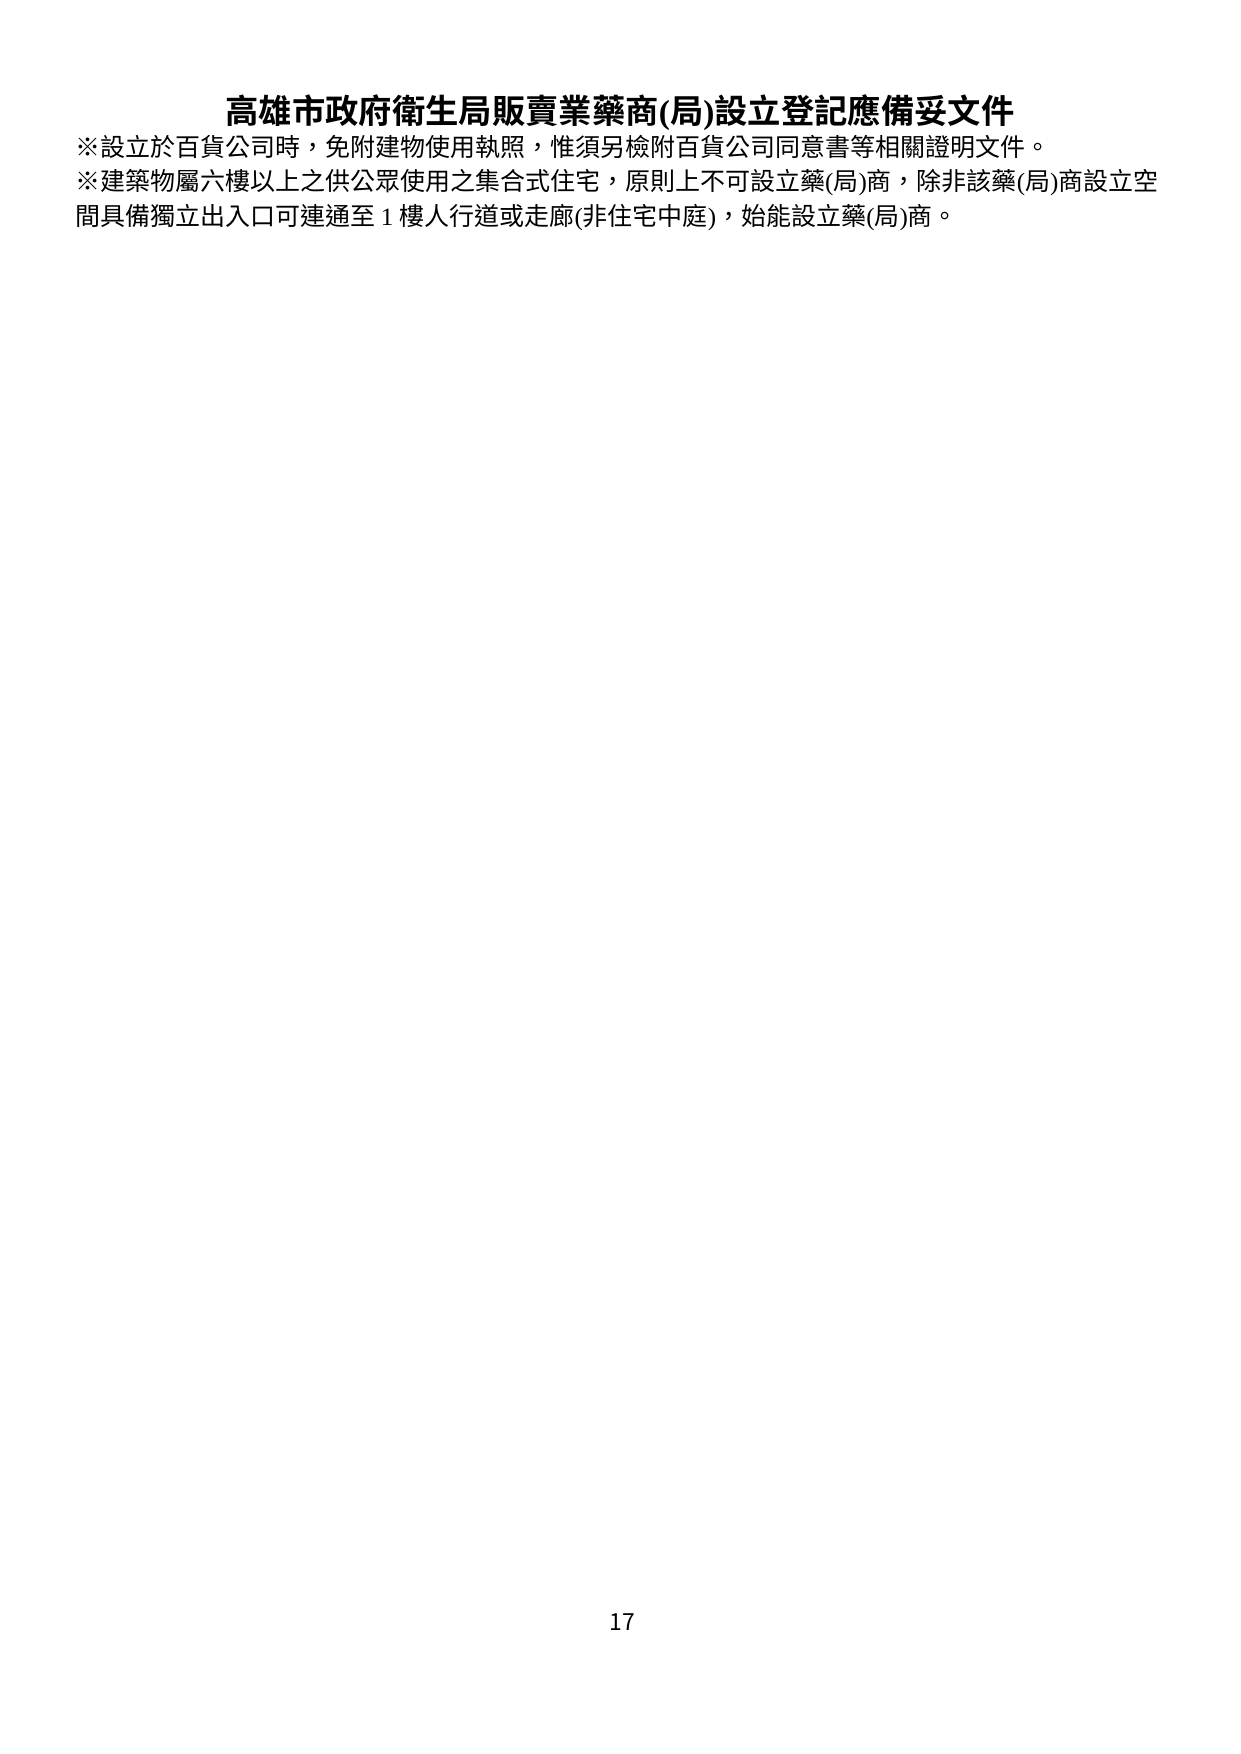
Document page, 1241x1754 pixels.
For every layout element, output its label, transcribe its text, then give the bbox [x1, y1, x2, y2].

text ※設立於百貨公司時，免附建物使用執照，惟須另檢附百貨公司同意書等相關證明文件。 [75, 129, 1221, 163]
text ※建築物屬六樓以上之供公眾使用之集合式住宅，原則上不可設立藥(局)商，除非該藥(局)商設立空間具備獨立出入口可連通至 1 樓人行道或走廊(非住宅中庭)，始能設立藥(局)商。 [75, 163, 1159, 232]
